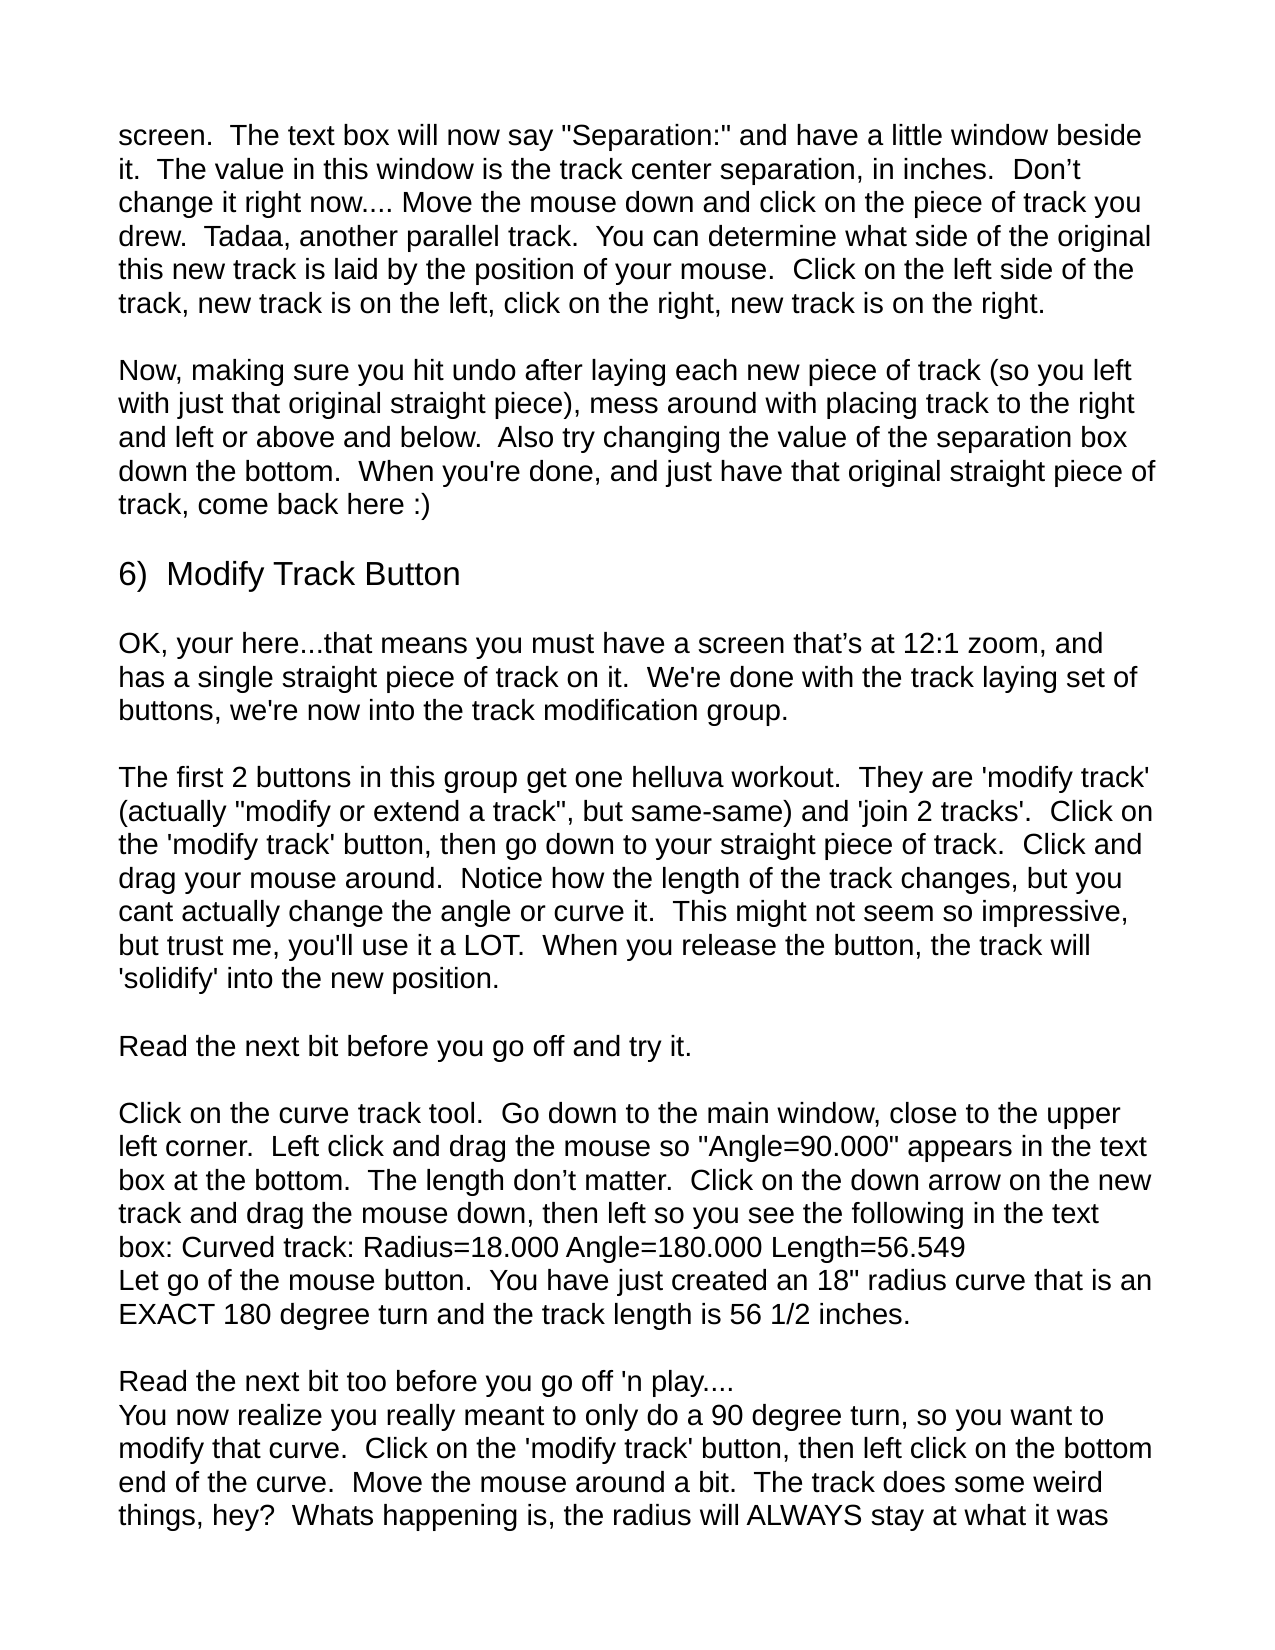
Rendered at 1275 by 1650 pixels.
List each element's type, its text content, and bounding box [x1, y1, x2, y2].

text 6) Modify Track Button [118, 554, 1157, 593]
text OK, your here...that means you must have a screen that’s at 12:1 zoom, and has a single straight piece of track on it. We're done with the track laying set of buttons, we're now into the track modification group. The first 2 buttons in this group get one helluva workout. They are 'modify track' (actually "modify or extend a track", but same-same) and 'join 2 tracks'. Click on the 'modify track' button, then go down to your straight piece of track. Click and drag your mouse around. Notice how the length of the track changes, but you cant actually change the angle or curve it. This might not seem so impressive, but trust me, you'll use it a LOT. When you release the button, the track will 'solidify' into the new position. Read the next bit before you go off and try it. Click on the curve track tool. Go down to the main window, close to the upper left corner. Left click and drag the mouse so "Angle=90.000" appears in the text box at the bottom. The length don’t matter. Click on the down arrow on the new track and drag the mouse down, then left so you see the following in the text box: Curved track: Radius=18.000 Angle=180.000 Length=56.549 Let go of the mouse button. You have just created an 18" radius curve that is an EXACT 180 degree turn and the track length is 56 1/2 inches. Read the next bit too before you go off 'n play.... You now realize you really meant to only do a 90 degree turn, so you want to modify that curve. Click on the 'modify track' button, then left click on the bottom end of the curve. Move the mouse around a bit. The track does some weird things, hey? Whats happening is, the radius will ALWAYS stay at what it was [118, 626, 1157, 1532]
text screen. The text box will now say "Separation:" and have a little window beside it. The value in this window is the track center separation, in inches. Don’t change it right now.... Move the mouse down and click on the piece of track you drew. Tadaa, another parallel track. You can determine what side of the original this new track is laid by the position of your mouse. Click on the left side of the track, new track is on the left, click on the right, new track is on the right. Now, making sure you hit undo after laying each new piece of track (so you left with just that original straight piece), mess around with placing track to the right and left or above and below. Also try changing the value of the separation box down the bottom. When you're done, and just have that original straight piece of track, come back here :) [118, 118, 1157, 521]
